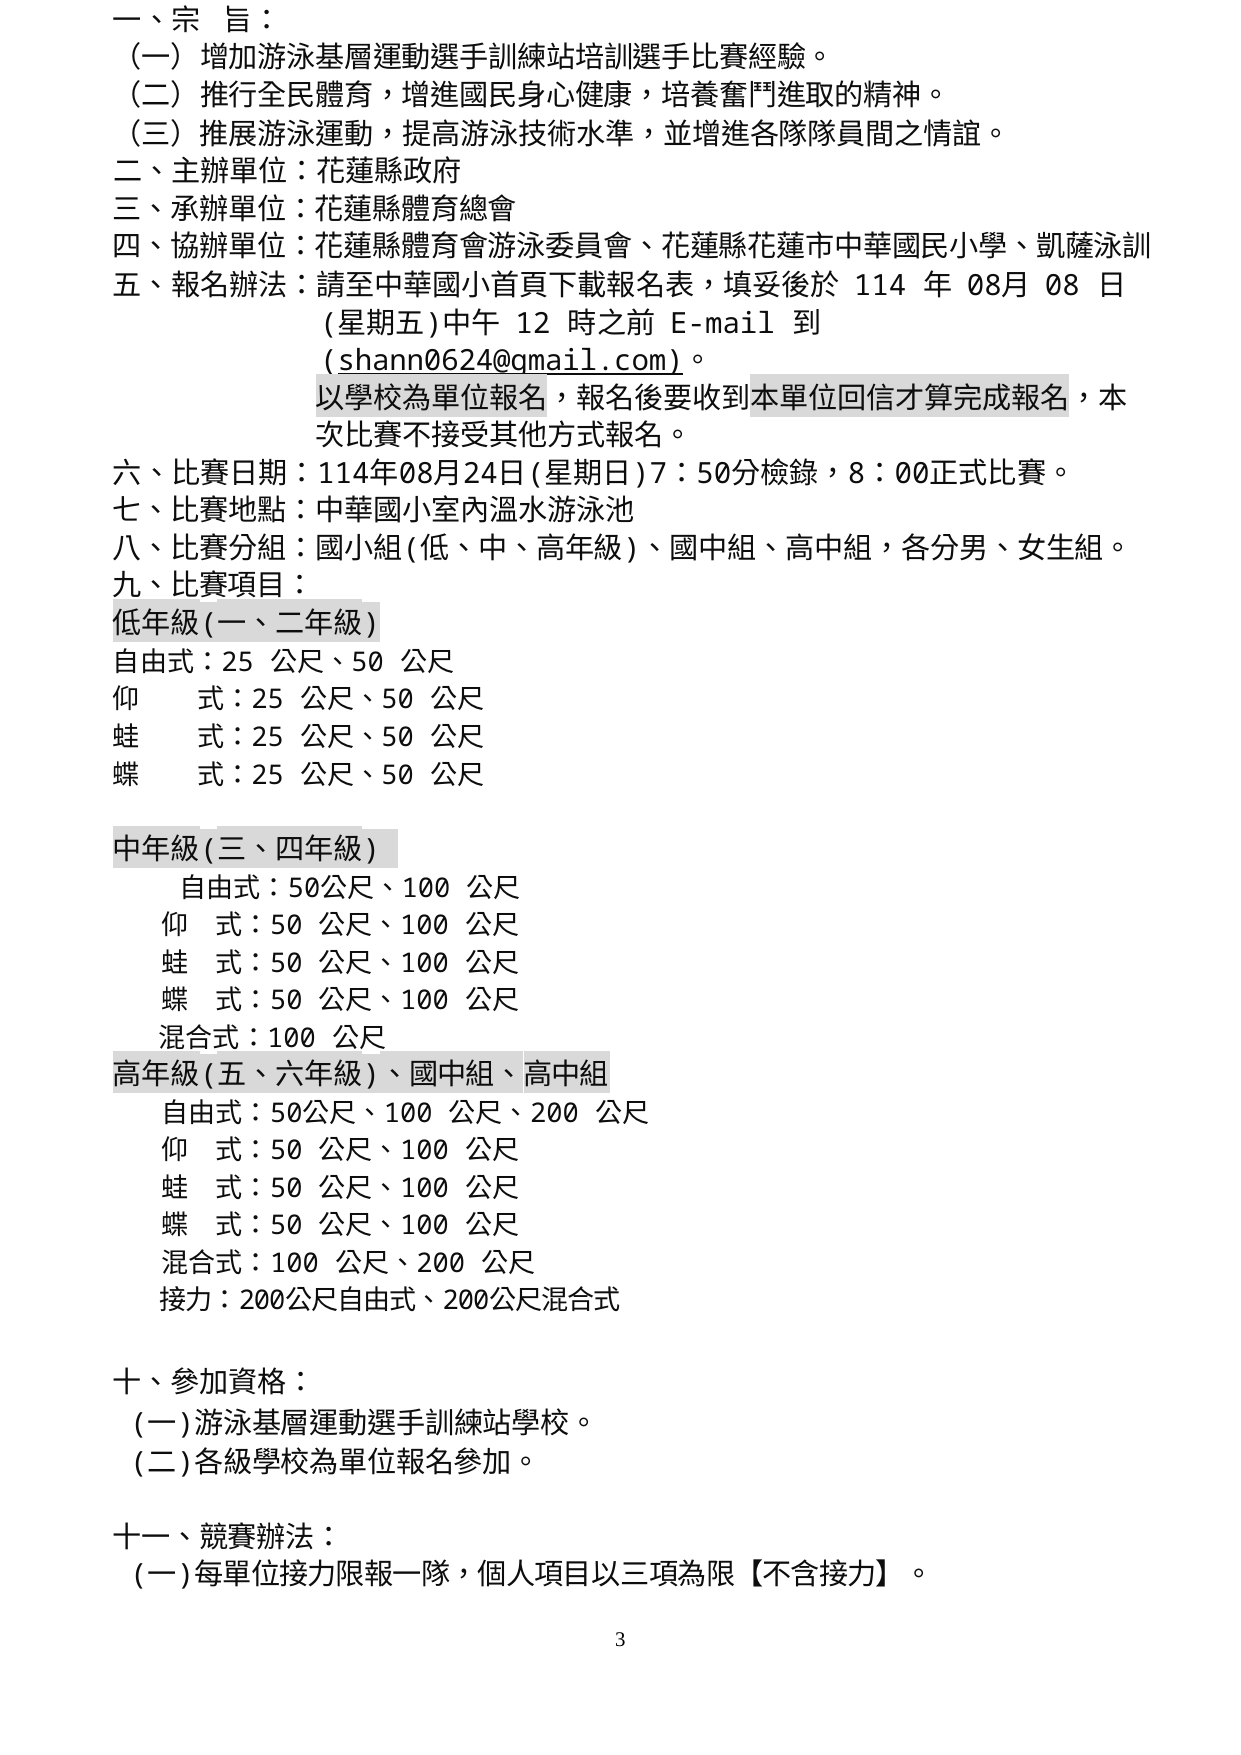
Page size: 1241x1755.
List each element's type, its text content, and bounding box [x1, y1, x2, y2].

text 蝶 式：25 公尺、50 公尺 [113, 755, 934, 792]
text 十一、競賽辦法： [113, 1517, 1170, 1555]
text (一)游泳基層運動選手訓練站學校。 [113, 1401, 1170, 1442]
text (二)各級學校為單位報名參加。 [113, 1442, 1170, 1480]
text 蛙 式：25 公尺、50 公尺 [113, 717, 934, 754]
text 蛙 式：50 公尺、100 公尺 [113, 1167, 1170, 1205]
text 高年級(五、六年級)、國中組、高中組 [113, 1055, 1170, 1092]
text 九、比賽項目： [113, 566, 1170, 603]
text 自由式：50公尺、100 公尺 [113, 867, 1170, 905]
text （一）增加游泳基層運動選手訓練站培訓選手比賽經驗。 [113, 37, 1170, 75]
text 混合式：100 公尺、200 公尺 [113, 1242, 1170, 1280]
text 低年級(一、二年級) [113, 603, 1170, 641]
text 一、宗 旨： [113, 0, 1170, 37]
text 四、協辦單位：花蓮縣體育會游泳委員會、花蓮縣花蓮市中華國民小學、凱薩泳訓 [113, 227, 1170, 264]
text 以學校為單位報名，報名後要收到本單位回信才算完成報名，本次比賽不接受其他方式報名。 [315, 378, 1144, 453]
text 蝶 式：50 公尺、100 公尺 [113, 980, 1170, 1017]
text 十、參加資格： [113, 1359, 1170, 1401]
text 混合式：100 公尺 [158, 1017, 1170, 1055]
text 仰 式：50 公尺、100 公尺 [113, 1130, 1170, 1167]
text （二）推行全民體育，增進國民身心健康，培養奮鬥進取的精神。 [113, 75, 1170, 112]
text 三、承辦單位：花蓮縣體育總會 [113, 189, 1170, 227]
text 仰 式：50 公尺、100 公尺 [113, 905, 1170, 942]
text 蝶 式：50 公尺、100 公尺 [113, 1205, 1170, 1242]
text 八、比賽分組：國小組(低、中、高年級)、國中組、高中組，各分男、女生組。 [113, 528, 1153, 566]
text （三）推展游泳運動，提高游泳技術水準，並增進各隊隊員間之情誼。二、主辦單位：花蓮縣政府 [113, 114, 1031, 189]
text 接力：200公尺自由式、200公尺混合式 [113, 1280, 1170, 1317]
text 五、報名辦法：請至中華國小首頁下載報名表，填妥後於 114 年 08月 08 日(星期五)中午 12 時之前 E-mail 到 (shann0624@gmail.com)。 [113, 266, 1153, 378]
text 中年級(三、四年級) [113, 830, 1170, 867]
text 自由式：25 公尺、50 公尺 [113, 641, 934, 678]
text (一)每單位接力限報一隊，個人項目以三項為限【不含接力】。 [113, 1555, 1170, 1592]
text 六、比賽日期：114年08月24日(星期日)7：50分檢錄，8：00正式比賽。 [113, 453, 1077, 491]
text 七、比賽地點：中華國小室內溫水游泳池 [113, 491, 1077, 528]
text 仰 式：25 公尺、50 公尺 [113, 679, 934, 716]
text 自由式：50公尺、100 公尺、200 公尺 [113, 1092, 1170, 1130]
text 蛙 式：50 公尺、100 公尺 [113, 942, 1170, 980]
